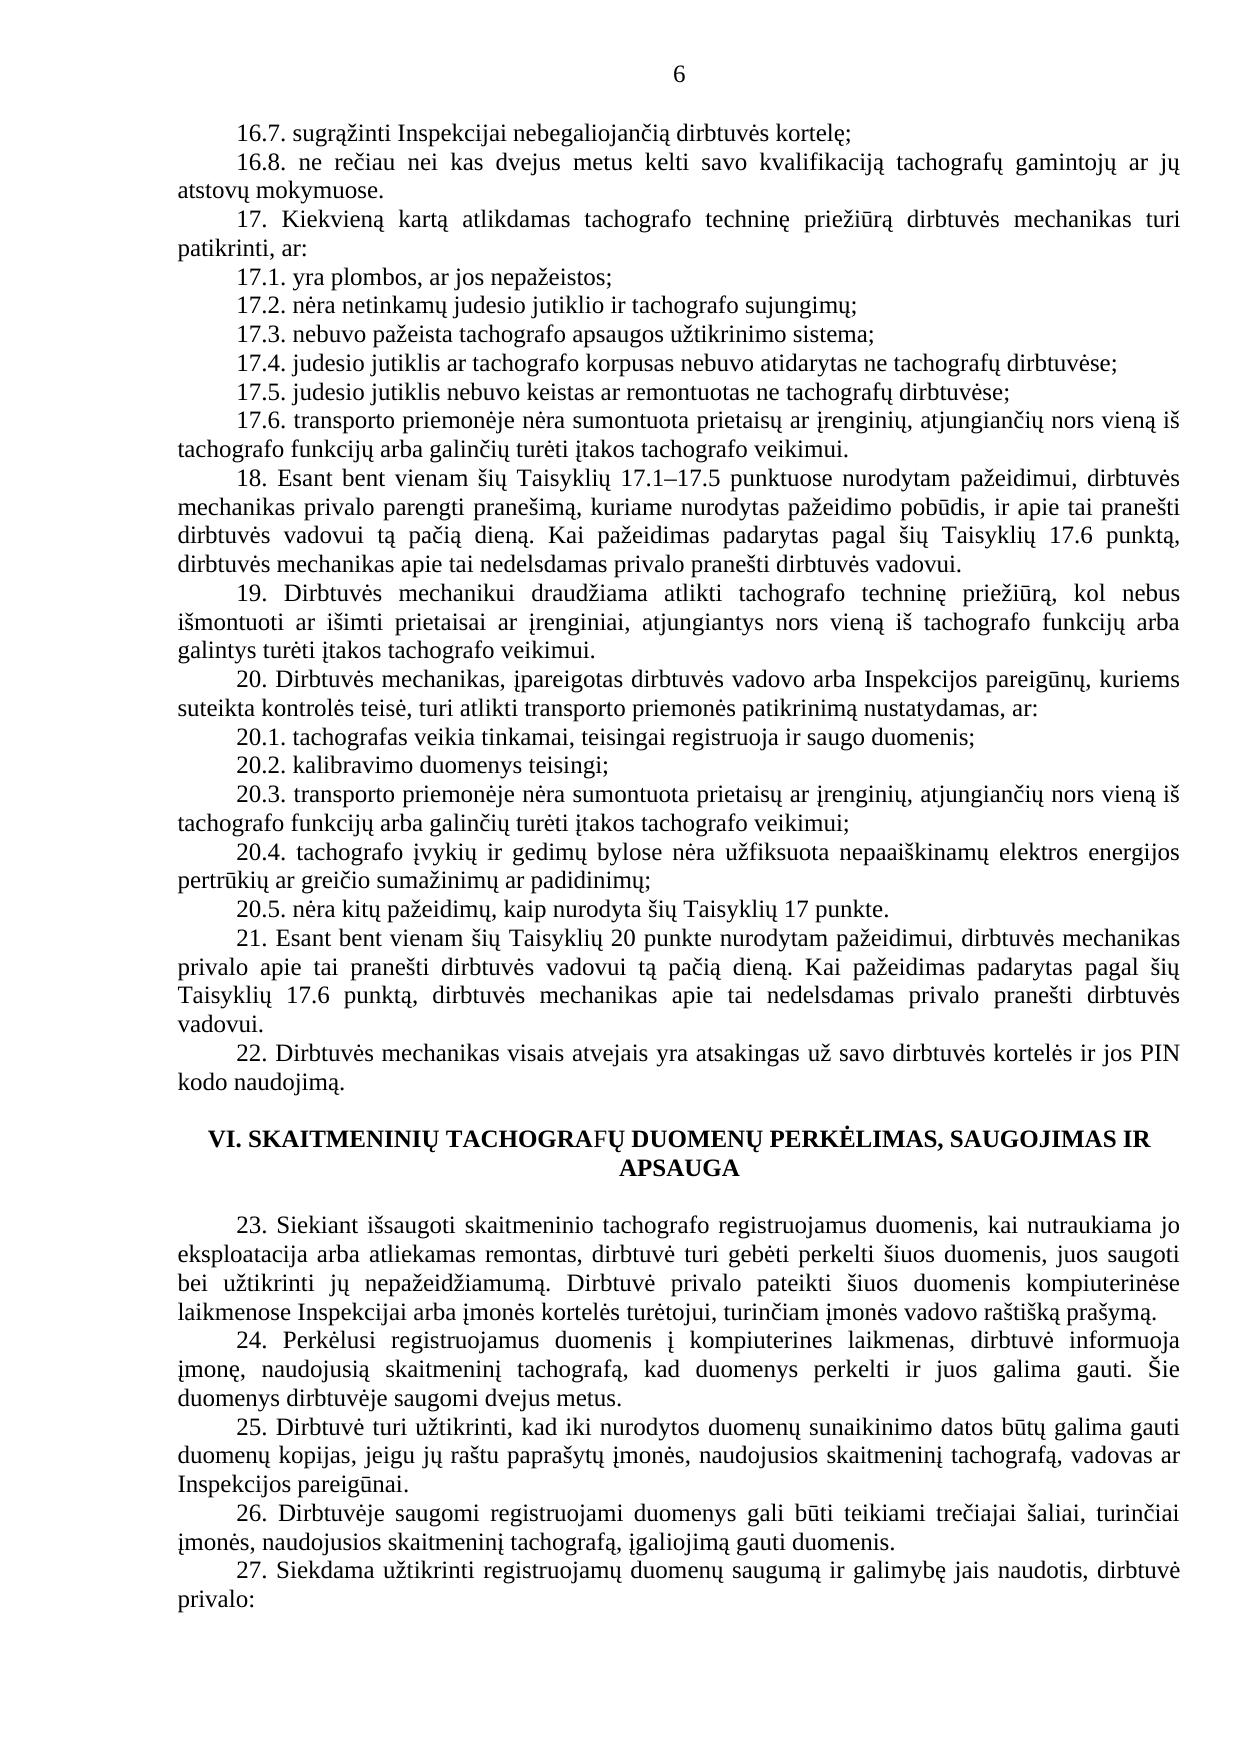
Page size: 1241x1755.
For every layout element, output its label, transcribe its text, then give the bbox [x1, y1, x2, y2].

text 17.5. judesio jutiklis nebuvo keistas ar remontuotas ne tachografų dirbtuvėse; [177, 377, 1181, 406]
text 20. Dirbtuvės mechanikas, įpareigotas dirbtuvės vadovo arba Inspekcijos pareigūnų, kuriems suteikta kontrolės teisė, turi atlikti transporto priemonės patikrinimą nustatydamas, ar: [177, 664, 1181, 722]
text 17.3. nebuvo pažeista tachografo apsaugos užtikrinimo sistema; [177, 319, 1181, 348]
text 24. Perkėlusi registruojamus duomenis į kompiuterines laikmenas, dirbtuvė informuoja įmonę, naudojusią skaitmeninį tachografą, kad duomenys perkelti ir juos galima gauti. Šie duomenys dirbtuvėje saugomi dvejus metus. [177, 1326, 1181, 1412]
text 17.1. yra plombos, ar jos nepažeistos; [177, 262, 1181, 291]
text 20.5. nėra kitų pažeidimų, kaip nurodyta šių Taisyklių 17 punkte. [177, 894, 1181, 923]
text 17.4. judesio jutiklis ar tachografo korpusas nebuvo atidarytas ne tachografų dirbtuvėse; [177, 348, 1181, 377]
text 17.2. nėra netinkamų judesio jutiklio ir tachografo sujungimų; [177, 291, 1181, 319]
text 21. Esant bent vienam šių Taisyklių 20 punkte nurodytam pažeidimui, dirbtuvės mechanikas privalo apie tai pranešti dirbtuvės vadovui tą pačią dieną. Kai pažeidimas padarytas pagal šių Taisyklių 17.6 punktą, dirbtuvės mechanikas apie tai nedelsdamas privalo pranešti dirbtuvės vadovui. [177, 923, 1181, 1038]
text 20.1. tachografas veikia tinkamai, teisingai registruoja ir saugo duomenis; [177, 722, 1181, 751]
text 16.7. sugrąžinti Inspekcijai nebegaliojančią dirbtuvės kortelę; [177, 118, 1181, 147]
text 18. Esant bent vienam šių Taisyklių 17.1–17.5 punktuose nurodytam pažeidimui, dirbtuvės mechanikas privalo parengti pranešimą, kuriame nurodytas pažeidimo pobūdis, ir apie tai pranešti dirbtuvės vadovui tą pačią dieną. Kai pažeidimas padarytas pagal šių Taisyklių 17.6 punktą, dirbtuvės mechanikas apie tai nedelsdamas privalo pranešti dirbtuvės vadovui. [177, 463, 1181, 578]
text 22. Dirbtuvės mechanikas visais atvejais yra atsakingas už savo dirbtuvės kortelės ir jos PIN kodo naudojimą. [177, 1038, 1181, 1096]
text 26. Dirbtuvėje saugomi registruojami duomenys gali būti teikiami trečiajai šaliai, turinčiai įmonės, naudojusios skaitmeninį tachografą, įgaliojimą gauti duomenis. [177, 1498, 1181, 1556]
text 25. Dirbtuvė turi užtikrinti, kad iki nurodytos duomenų sunaikinimo datos būtų galima gauti duomenų kopijas, jeigu jų raštu paprašytų įmonės, naudojusios skaitmeninį tachografą, vadovas ar Inspekcijos pareigūnai. [177, 1412, 1181, 1498]
text 17. Kiekvieną kartą atlikdamas tachografo techninę priežiūrą dirbtuvės mechanikas turi patikrinti, ar: [177, 204, 1181, 262]
text 20.2. kalibravimo duomenys teisingi; [177, 751, 1181, 779]
text 27. Siekdama užtikrinti registruojamų duomenų saugumą ir galimybę jais naudotis, dirbtuvė privalo: [177, 1556, 1181, 1613]
text 20.3. transporto priemonėje nėra sumontuota prietaisų ar įrenginių, atjungiančių nors vieną iš tachografo funkcijų arba galinčių turėti įtakos tachografo veikimui; [177, 779, 1181, 837]
text 17.6. transporto priemonėje nėra sumontuota prietaisų ar įrenginių, atjungiančių nors vieną iš tachografo funkcijų arba galinčių turėti įtakos tachografo veikimui. [177, 406, 1181, 463]
text VI. SKAITMENINIŲ TACHOGRAFŲ DUOMENŲ PERKĖLIMAS, SAUGOJIMAS IR APSAUGA [177, 1124, 1181, 1182]
text 23. Siekiant išsaugoti skaitmeninio tachografo registruojamus duomenis, kai nutraukiama jo eksploatacija arba atliekamas remontas, dirbtuvė turi gebėti perkelti šiuos duomenis, juos saugoti bei užtikrinti jų nepažeidžiamumą. Dirbtuvė privalo pateikti šiuos duomenis kompiuterinėse laikmenose Inspekcijai arba įmonės kortelės turėtojui, turinčiam įmonės vadovo raštišką prašymą. [177, 1211, 1181, 1326]
text 19. Dirbtuvės mechanikui draudžiama atlikti tachografo techninę priežiūrą, kol nebus išmontuoti ar išimti prietaisai ar įrenginiai, atjungiantys nors vieną iš tachografo funkcijų arba galintys turėti įtakos tachografo veikimui. [177, 578, 1181, 664]
text 20.4. tachografo įvykių ir gedimų bylose nėra užfiksuota nepaaiškinamų elektros energijos pertrūkių ar greičio sumažinimų ar padidinimų; [177, 837, 1181, 894]
text 16.8. ne rečiau nei kas dvejus metus kelti savo kvalifikaciją tachografų gamintojų ar jų atstovų mokymuose. [177, 147, 1181, 204]
